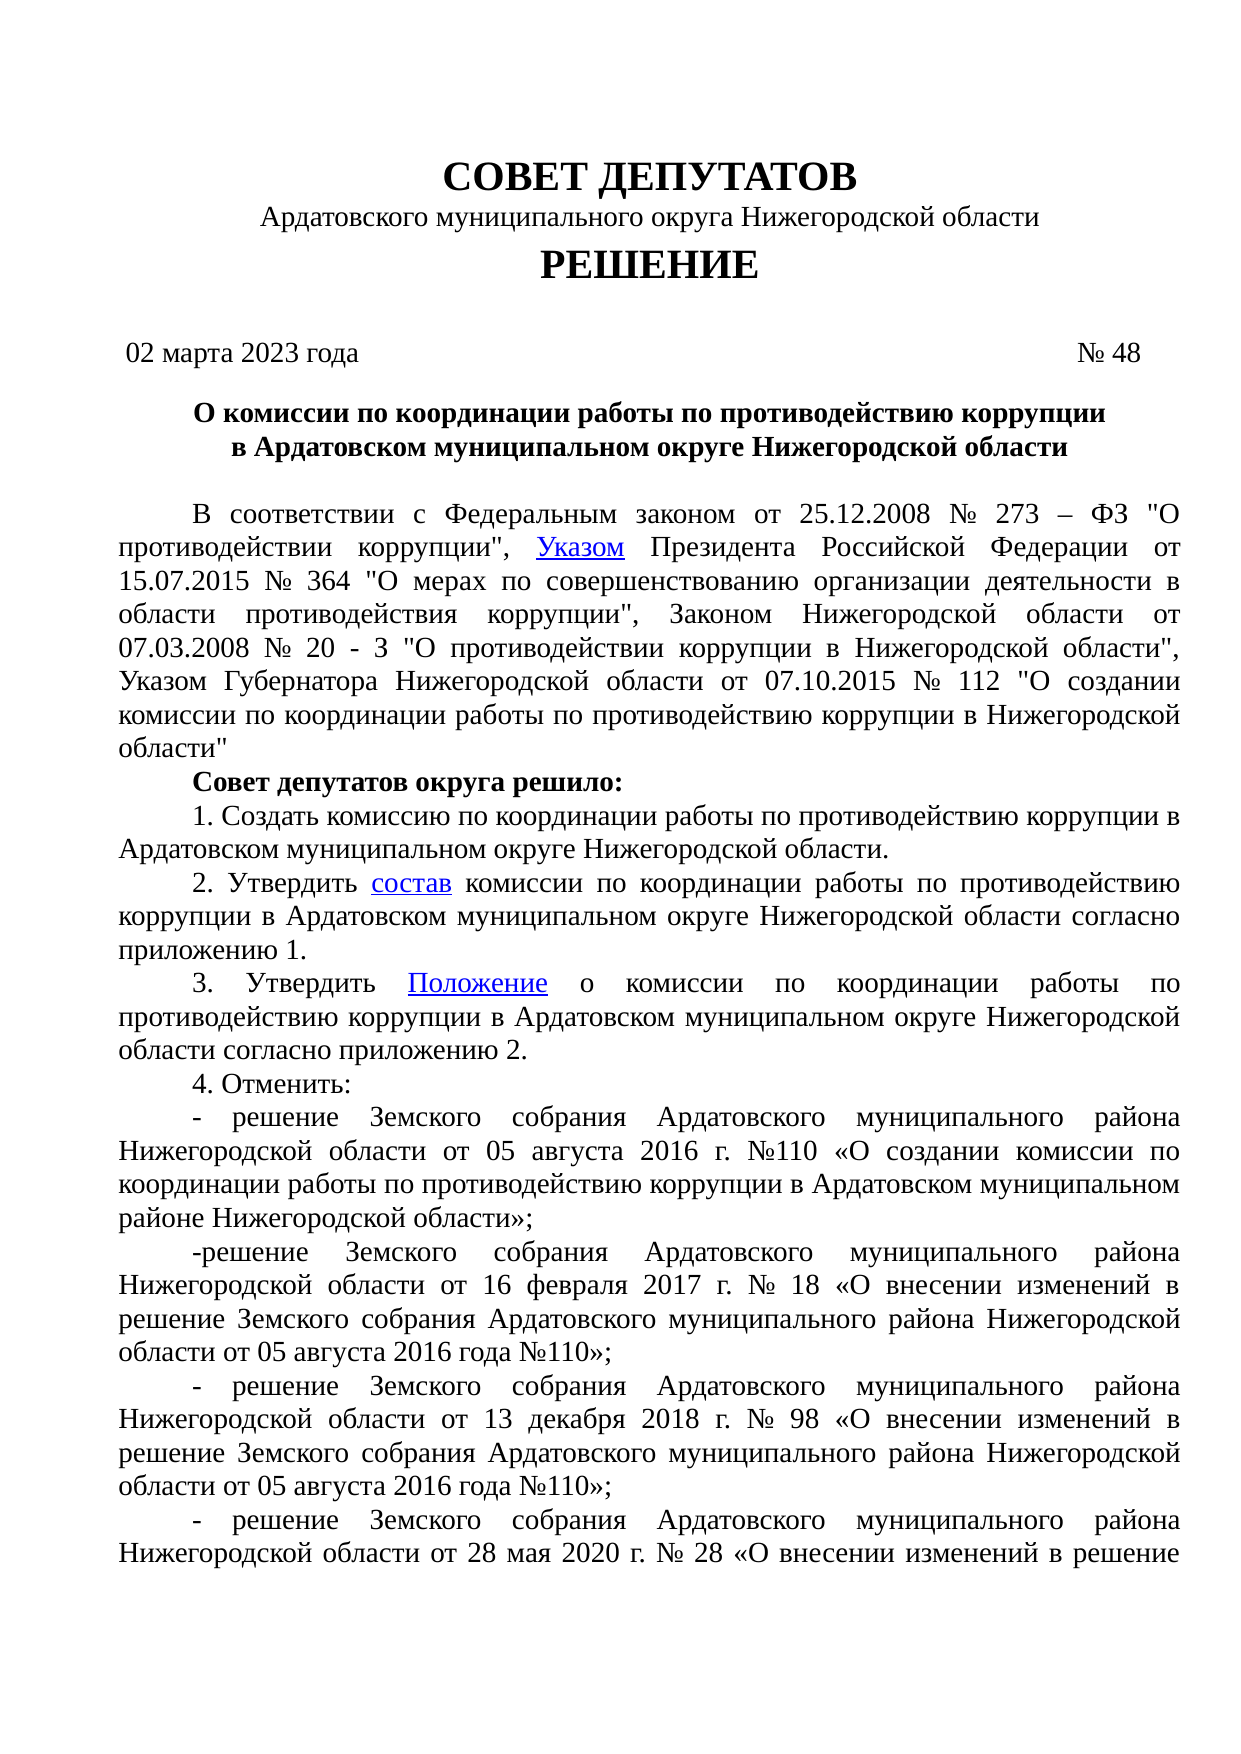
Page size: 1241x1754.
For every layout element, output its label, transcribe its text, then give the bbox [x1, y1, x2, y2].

text 1. Создать комиссию по координации работы по противодействию коррупции в Ардатовском муниципальном округе Нижегородской области. [118, 798, 1181, 865]
text 3. Утвердить Положение о комиссии по координации работы по противодействию коррупции в Ардатовском муниципальном округе Нижегородской области согласно приложению 2. [118, 965, 1181, 1066]
text О комиссии по координации работы по противодействию коррупции [118, 395, 1181, 429]
text В соответствии с Федеральным законом от 25.12.2008 № 273 – ФЗ "О противодействии коррупции", Указом Президента Российской Федерации от 15.07.2015 № 364 "О мерах по совершенствованию организации деятельности в области противодействия коррупции", Законом Нижегородской области от 07.03.2008 № 20 - З "О противодействии коррупции в Нижегородской области", Указом Губернатора Нижегородской области от 07.10.2015 № 112 "О создании комиссии по координации работы по противодействию коррупции в Нижегородской области" [118, 496, 1181, 764]
subtitle Ардатовского муниципального округа Нижегородской области [118, 199, 1181, 233]
text 02 марта 2023 года № 48 [118, 335, 1181, 369]
text - решение Земского собрания Ардатовского муниципального района Нижегородской области от 28 мая 2020 г. № 28 «О внесении изменений в решение [118, 1502, 1181, 1569]
text - решение Земского собрания Ардатовского муниципального района Нижегородской области от 13 декабря 2018 г. № 98 «О внесении изменений в решение Земского собрания Ардатовского муниципального района Нижегородской области от 05 августа 2016 года №110»; [118, 1368, 1181, 1502]
text в Ардатовском муниципальном округе Нижегородской области [118, 429, 1181, 462]
text - решение Земского собрания Ардатовского муниципального района Нижегородской области от 05 августа 2016 г. №110 «О создании комиссии по координации работы по противодействию коррупции в Ардатовском муниципальном районе Нижегородской области»; [118, 1099, 1181, 1234]
text -решение Земского собрания Ардатовского муниципального района Нижегородской области от 16 февраля 2017 г. № 18 «О внесении изменений в решение Земского собрания Ардатовского муниципального района Нижегородской области от 05 августа 2016 года №110»; [118, 1234, 1181, 1368]
text Совет депутатов округа решило: [118, 764, 1181, 798]
text 4. Отменить: [118, 1066, 1181, 1099]
text СОВЕТ ДЕПУТАТОВ [118, 152, 1181, 199]
text РЕШЕНИЕ [118, 239, 1181, 287]
text 2. Утвердить состав комиссии по координации работы по противодействию коррупции в Ардатовском муниципальном округе Нижегородской области согласно приложению 1. [118, 865, 1181, 965]
